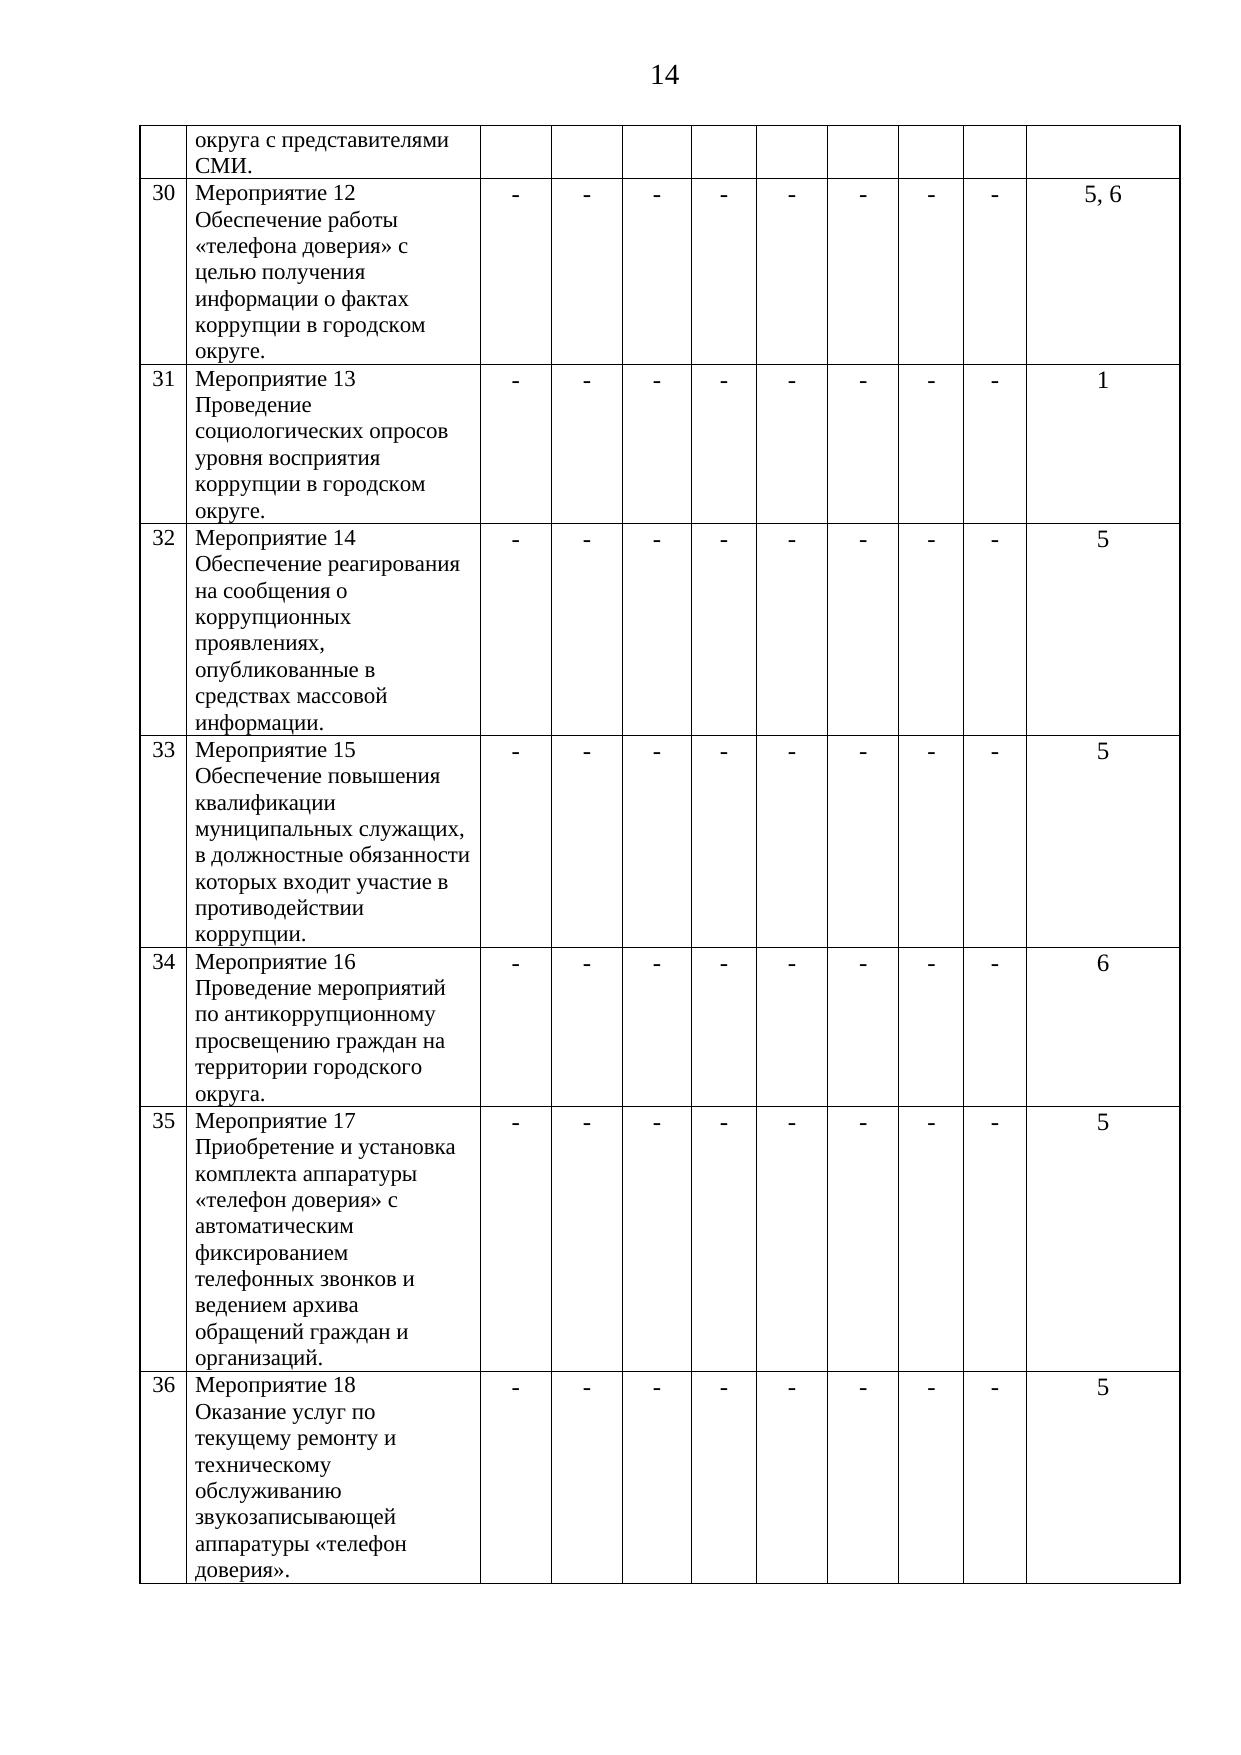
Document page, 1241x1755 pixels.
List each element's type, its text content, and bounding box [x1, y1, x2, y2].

table_cell - [757, 1107, 827, 1371]
table_cell - [552, 1107, 622, 1371]
table_cell Мероприятие 15 Обеспечение повышения квалификации муниципальных служащих, в должностные обязанности которых входит участие в противодействии коррупции. [187, 736, 480, 947]
table_cell - [828, 736, 898, 947]
table_cell - [964, 736, 1026, 947]
table_cell 5 [1027, 524, 1179, 735]
table_cell 5, 6 [1027, 179, 1179, 364]
table_cell - [552, 126, 622, 178]
table_cell - [481, 126, 551, 178]
table_cell - [552, 1372, 622, 1582]
table_cell [1027, 126, 1179, 178]
table_cell - [964, 948, 1026, 1106]
table_cell - [623, 1107, 691, 1371]
table_cell - [552, 179, 622, 364]
table_cell - [828, 948, 898, 1106]
table_cell 1 [1027, 365, 1179, 523]
table_cell Мероприятие 13 Проведение социологических опросов уровня восприятия коррупции в городском округе. [187, 365, 480, 523]
table_cell округа с представителями СМИ. [187, 126, 480, 178]
table_cell - [828, 126, 898, 178]
table_cell - [481, 179, 551, 364]
table_cell - [899, 1372, 963, 1582]
table_cell - [964, 1107, 1026, 1371]
table_cell - [552, 948, 622, 1106]
table_cell - [899, 179, 963, 364]
table_cell - [692, 736, 756, 947]
table_cell - [964, 365, 1026, 523]
table_cell - [481, 365, 551, 523]
table_cell - [623, 126, 691, 178]
table_cell - [552, 736, 622, 947]
table_cell - [623, 524, 691, 735]
table_cell 5 [1027, 736, 1179, 947]
table_cell - [692, 1107, 756, 1371]
table_cell - [481, 1372, 551, 1582]
table_cell - [757, 524, 827, 735]
table_cell - [757, 179, 827, 364]
table_cell 5 [1027, 1372, 1179, 1582]
table_cell - [964, 179, 1026, 364]
table_cell Мероприятие 18 Оказание услуг по текущему ремонту и техническому обслуживанию звукозаписывающей аппаратуры «телефон доверия». [187, 1372, 480, 1582]
table_cell - [692, 1372, 756, 1582]
table_cell 34 [141, 948, 186, 1106]
table_cell - [552, 524, 622, 735]
table_cell - [481, 948, 551, 1106]
table_cell - [828, 179, 898, 364]
table_cell 36 [141, 1372, 186, 1582]
table_cell - [481, 736, 551, 947]
table_cell - [899, 365, 963, 523]
table_cell - [692, 948, 756, 1106]
table_cell - [481, 524, 551, 735]
table_cell 31 [141, 365, 186, 523]
table_cell [141, 126, 186, 178]
table_cell Мероприятие 17 Приобретение и установка комплекта аппаратуры «телефон доверия» с автоматическим фиксированием телефонных звонков и ведением архива обращений граждан и организаций. [187, 1107, 480, 1371]
table_cell - [757, 365, 827, 523]
table_cell - [899, 126, 963, 178]
table_cell 35 [141, 1107, 186, 1371]
table_cell - [757, 126, 827, 178]
table_cell - [623, 179, 691, 364]
table_cell - [828, 1372, 898, 1582]
table_cell - [623, 948, 691, 1106]
table_cell - [964, 1372, 1026, 1582]
table_cell 30 [141, 179, 186, 364]
table_cell - [757, 1372, 827, 1582]
table_cell - [828, 524, 898, 735]
table_cell - [692, 126, 756, 178]
table_cell - [692, 365, 756, 523]
table_cell - [964, 524, 1026, 735]
table_cell - [552, 365, 622, 523]
table_cell Мероприятие 14 Обеспечение реагирования на сообщения о коррупционных проявлениях, опубликованные в средствах массовой информации. [187, 524, 480, 735]
table_cell - [899, 1107, 963, 1371]
table_cell - [757, 736, 827, 947]
table_cell - [828, 365, 898, 523]
table_cell - [481, 1107, 551, 1371]
table_cell - [623, 365, 691, 523]
table_cell - [899, 524, 963, 735]
table_cell - [899, 948, 963, 1106]
table_cell 6 [1027, 948, 1179, 1106]
table_cell - [757, 948, 827, 1106]
table_cell 33 [141, 736, 186, 947]
table_cell - [623, 736, 691, 947]
table_cell Мероприятие 16 Проведение мероприятий по антикоррупционному просвещению граждан на территории городского округа. [187, 948, 480, 1106]
table_cell - [828, 1107, 898, 1371]
table_cell 32 [141, 524, 186, 735]
table_cell - [964, 126, 1026, 178]
table_cell - [623, 1372, 691, 1582]
table_cell Мероприятие 12 Обеспечение работы «телефона доверия» с целью получения информации о фактах коррупции в городском округе. [187, 179, 480, 364]
table_cell - [692, 179, 756, 364]
table_cell - [899, 736, 963, 947]
table_cell - [692, 524, 756, 735]
table_cell 5 [1027, 1107, 1179, 1371]
